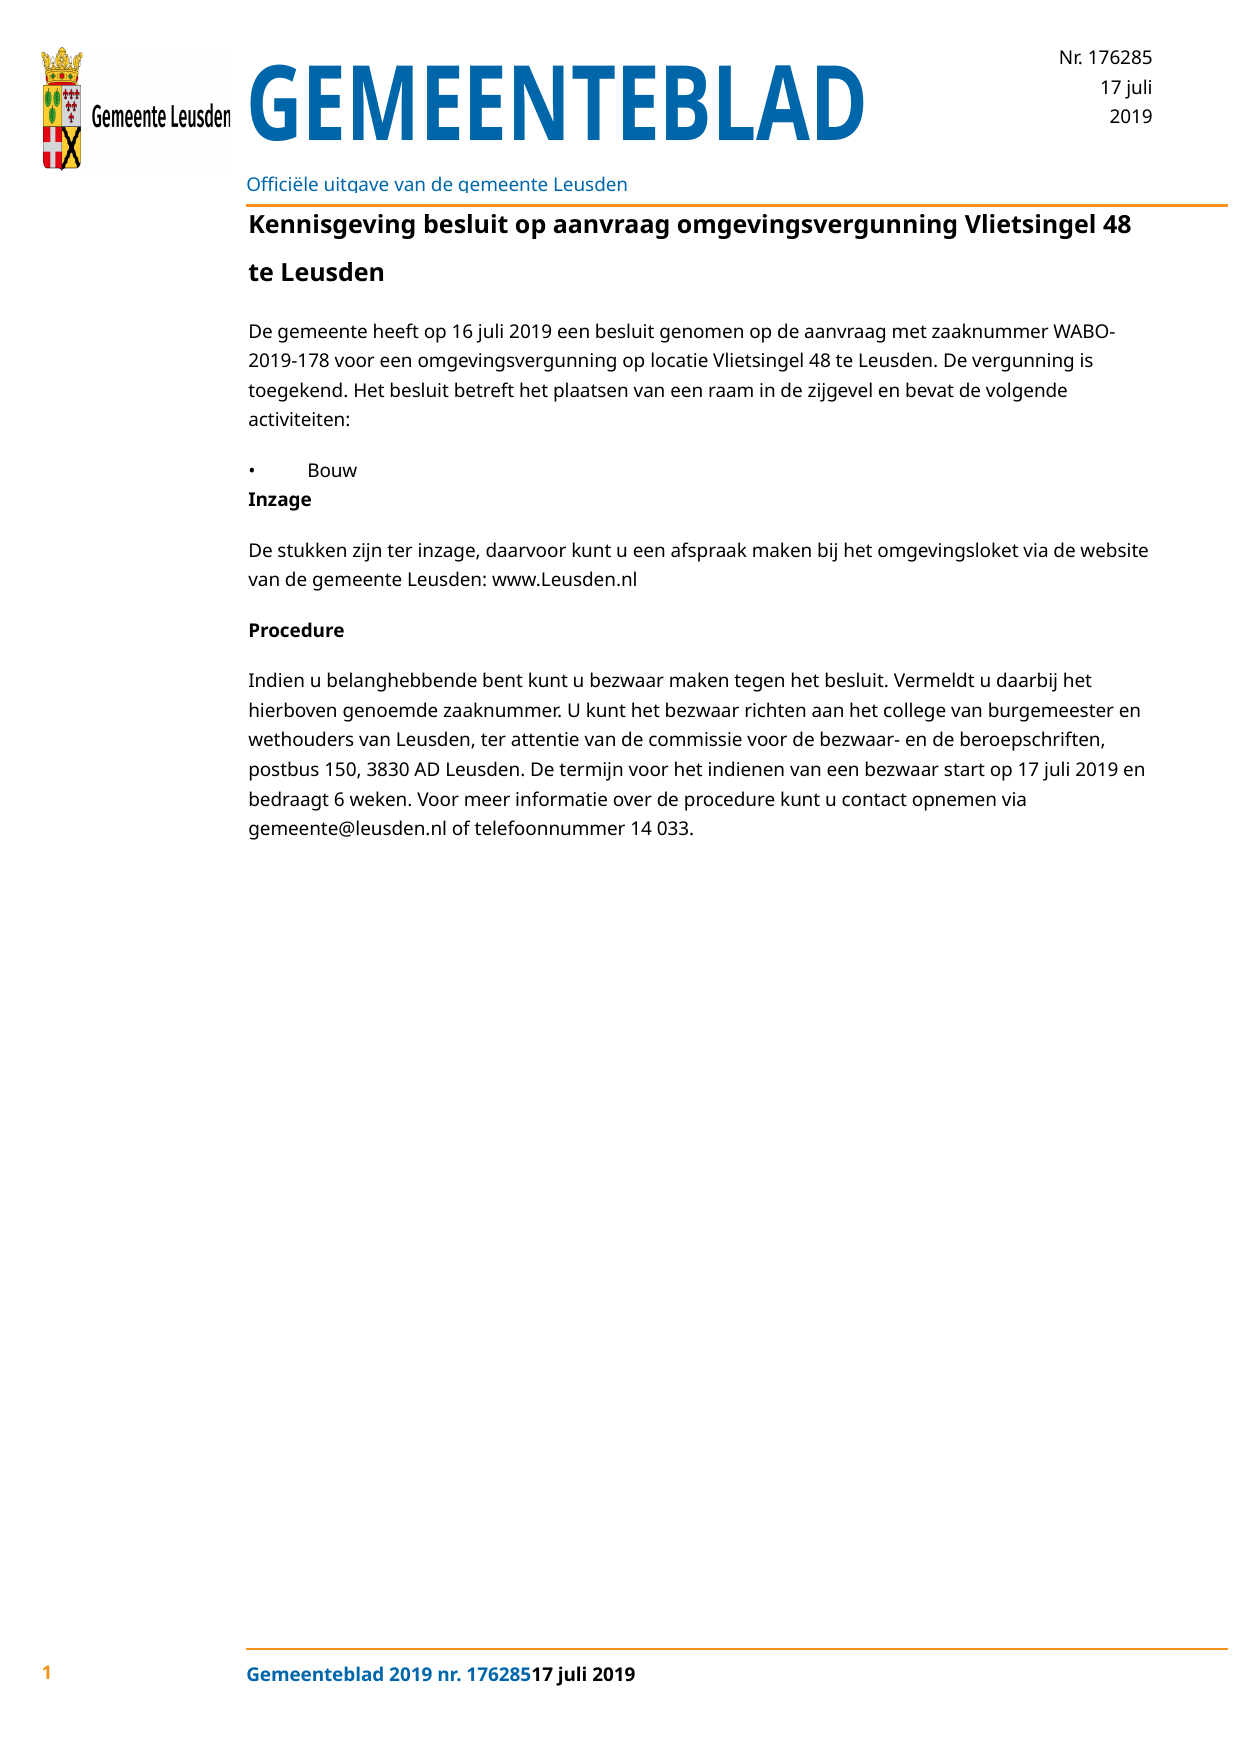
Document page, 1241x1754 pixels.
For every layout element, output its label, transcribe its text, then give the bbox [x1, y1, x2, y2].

text Procedure [248, 617, 1152, 643]
list Bouw [248, 457, 1152, 483]
picture [41, 47, 231, 172]
text De gemeente heeft op 16 juli 2019 een besluit genomen op de aanvraag met zaaknummer WABO-2019-178 voor een omgevingsvergunning op locatie Vlietsingel 48 te Leusden. De vergunning is toegekend. Het besluit betreft het plaatsen van een raam in de zijgevel en bevat de volgende activiteiten: [248, 318, 1152, 432]
text Indien u belanghebbende bent kunt u bezwaar maken tegen het besluit. Vermeldt u daarbij het hierboven genoemde zaaknummer. U kunt het bezwaar richten aan het college van burgemeester en wethouders van Leusden, ter attentie van de commissie voor de bezwaar- en de beroepschriften, postbus 150, 3830 AD Leusden. De termijn voor het indienen van een bezwaar start op 17 juli 2019 en bedraagt 6 weken. Voor meer informatie over de procedure kunt u contact opnemen via gemeente@leusden.nl of telefoonnummer 14 033. [248, 667, 1152, 841]
text Kennisgeving besluit op aanvraag omgevingsvergunning Vlietsingel 48 te Leusden [248, 207, 1152, 288]
text De stukken zijn ter inzage, daarvoor kunt u een afspraak maken bij het omgevingsloket via de website van de gemeente Leusden: www.Leusden.nl [248, 537, 1152, 592]
text Inzage [248, 487, 1152, 512]
